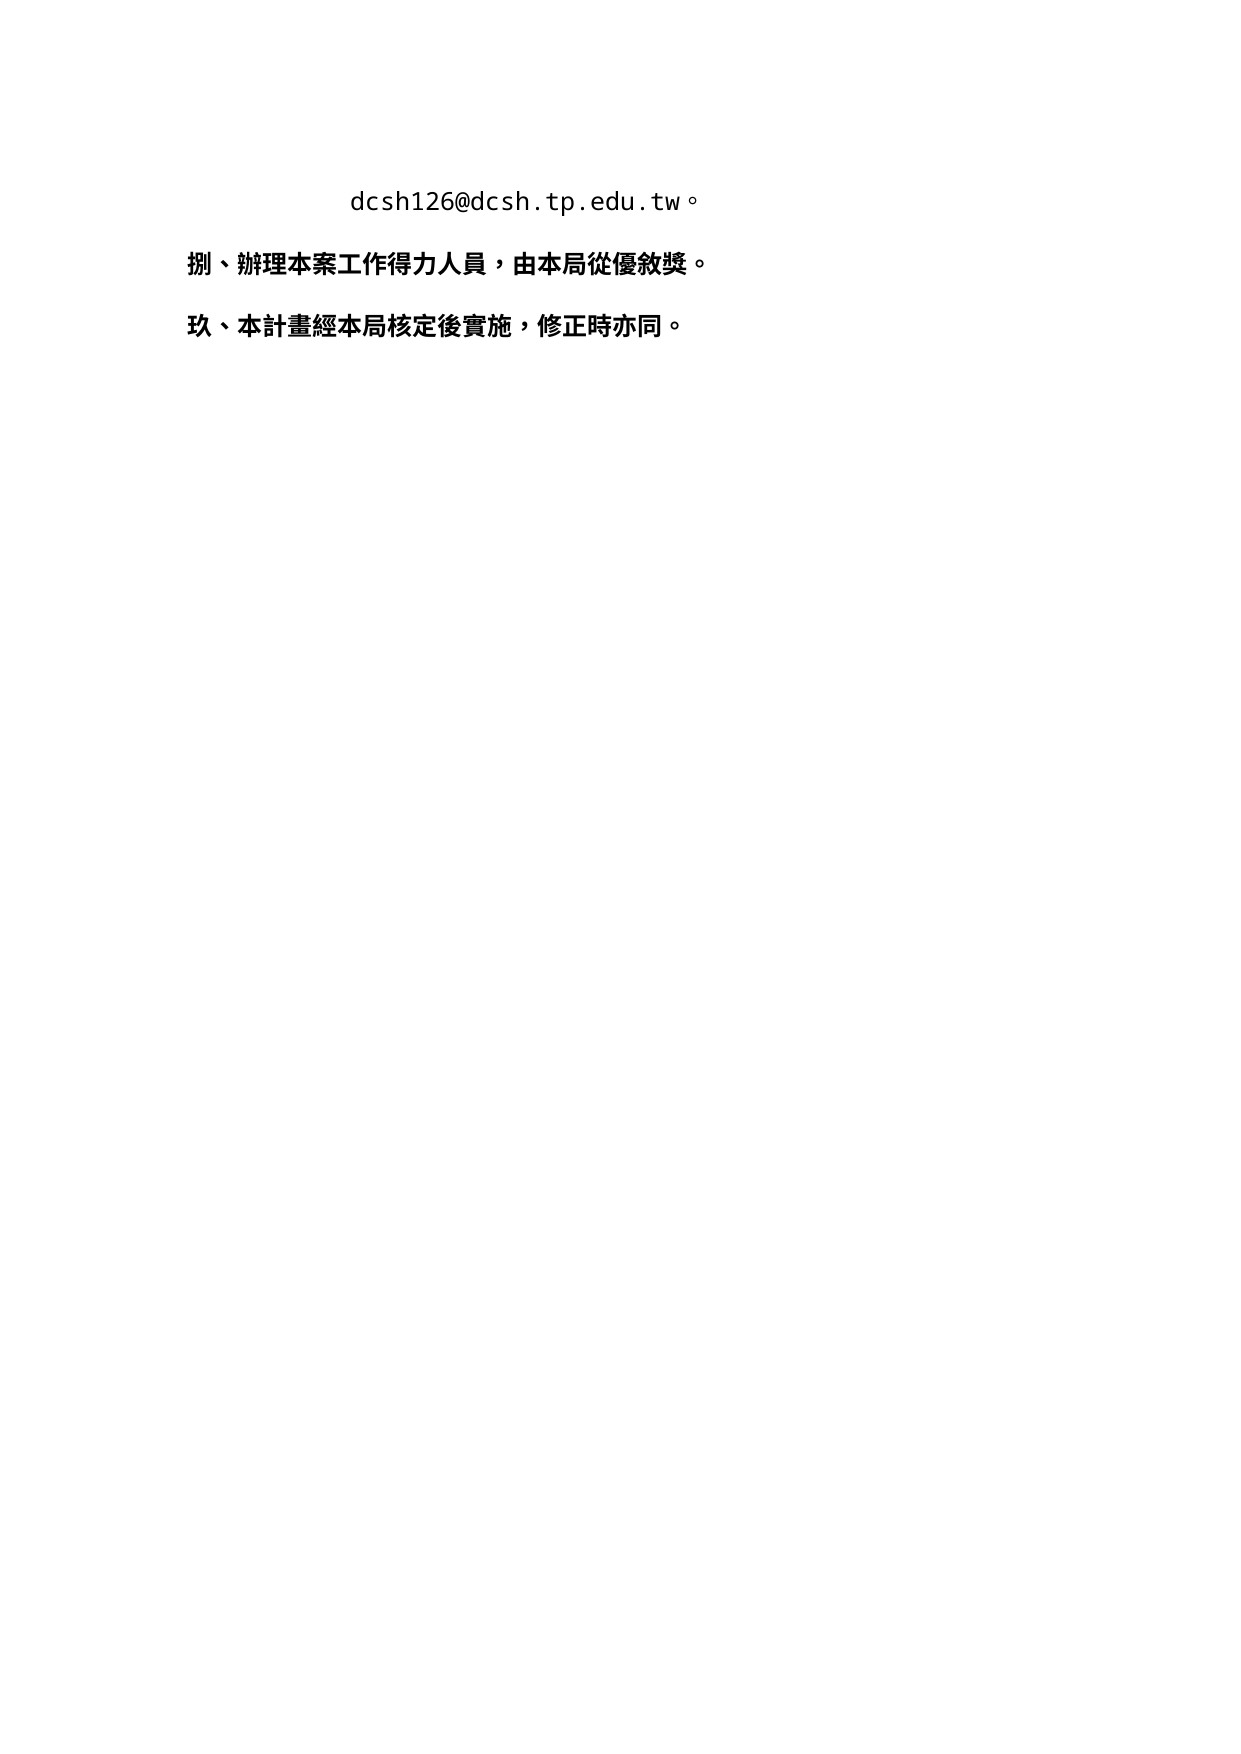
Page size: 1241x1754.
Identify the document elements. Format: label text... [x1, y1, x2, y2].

text dcsh126@dcsh.tp.edu.tw。 [291, 158, 1053, 221]
text 玖、本計畫經本局核定後實施，修正時亦同。 [187, 283, 1053, 346]
text 捌、辦理本案工作得力人員，由本局從優敘獎。 [187, 221, 1053, 283]
